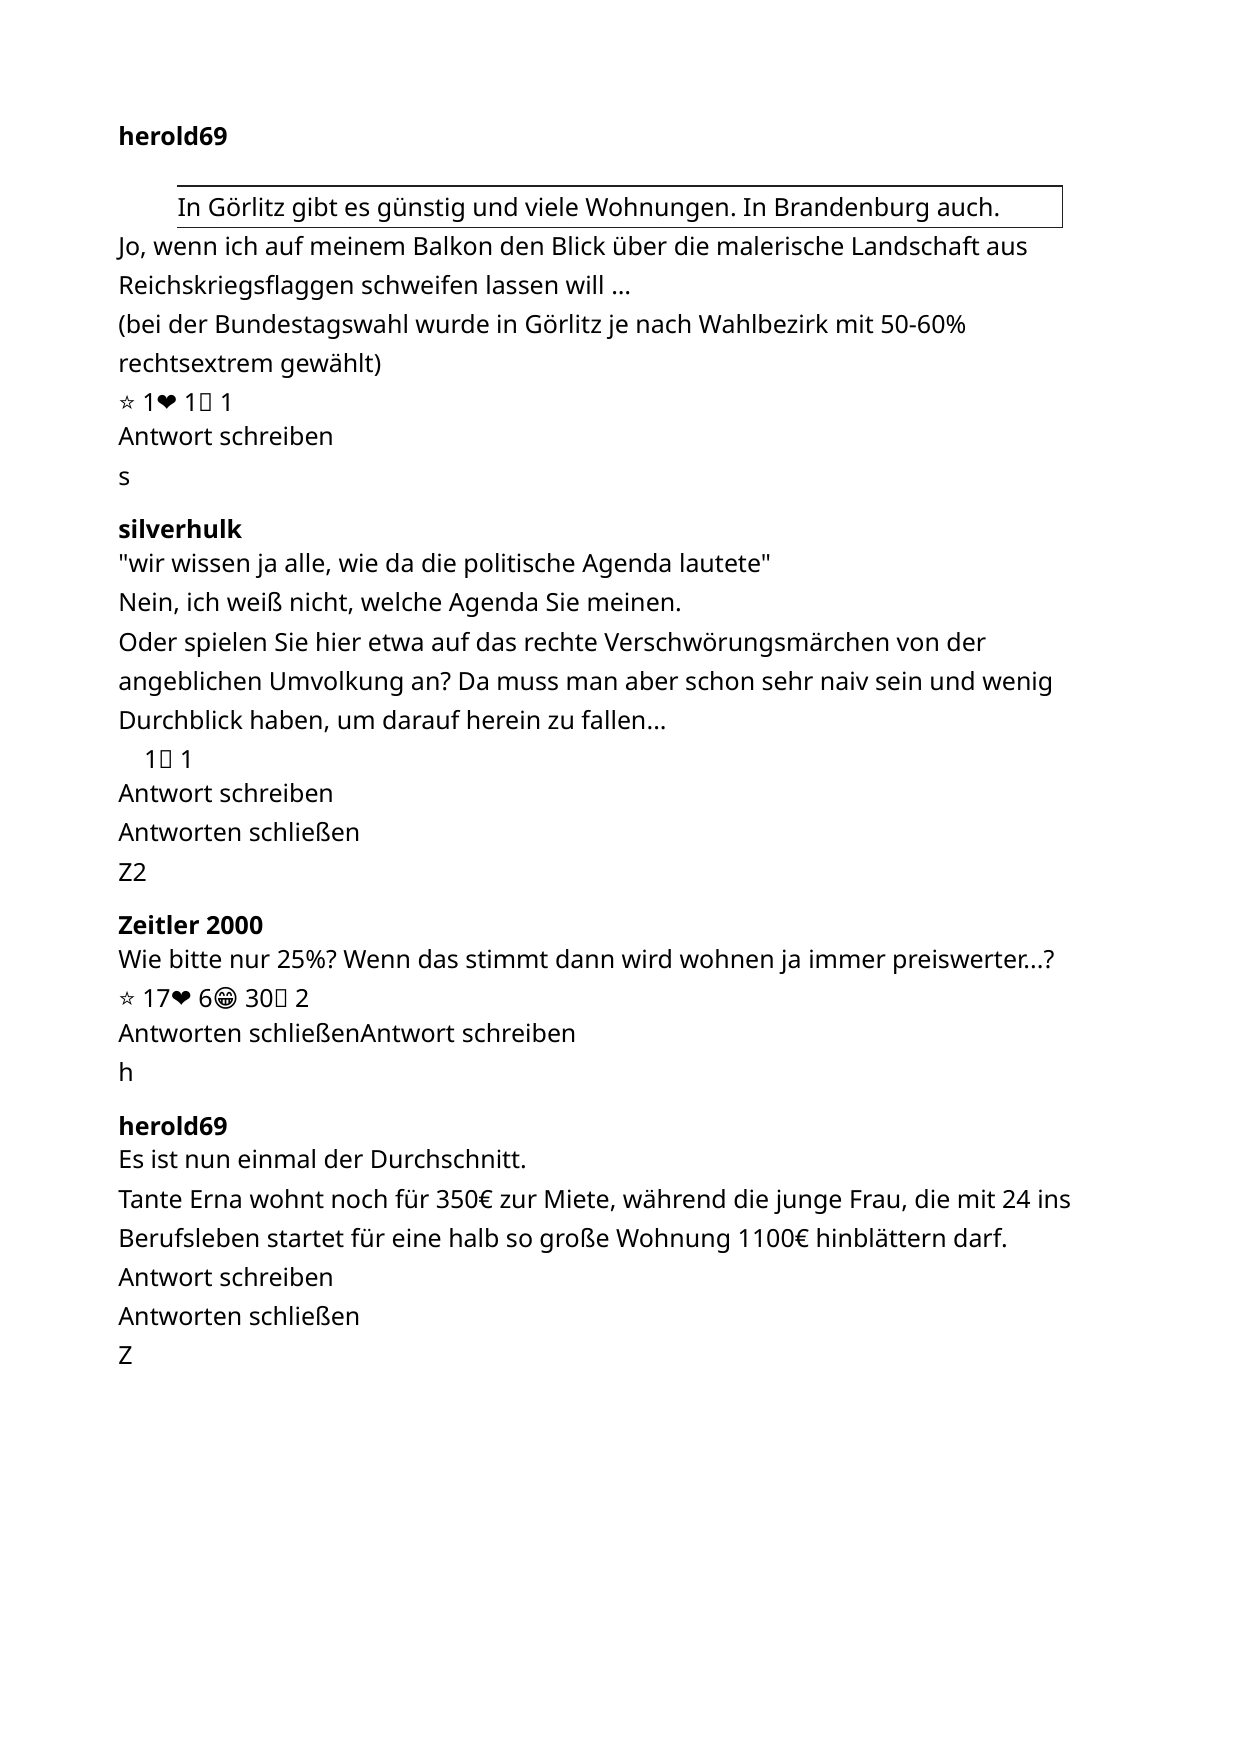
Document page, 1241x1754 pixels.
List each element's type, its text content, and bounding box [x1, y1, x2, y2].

text Z2 [118, 854, 1122, 888]
text h [118, 1054, 1122, 1088]
text s [118, 458, 1122, 492]
text Antwort schreiben [118, 419, 1122, 453]
text In Görlitz gibt es günstig und viele Wohnungen. In Brandenburg auch. [177, 187, 1062, 227]
text Antworten schließenAntwort schreiben [118, 1015, 1122, 1049]
text Tante Erna wohnt noch für 350€ zur Miete, während die junge Frau, die mit 24 ins Berufsleben startet für eine halb so große Wohnung 1100€ hinblättern darf. [118, 1181, 1122, 1254]
text Z [118, 1338, 1122, 1372]
text Antwort schreiben [118, 776, 1122, 810]
text (bei der Bundestagswahl wurde in Görlitz je nach Wahlbezirk mit 50-60% rechtsextrem gewählt) [118, 307, 1122, 380]
subtitle silverhulk [118, 512, 1122, 546]
text "wir wissen ja alle, wie da die politische Agenda lautete" [118, 546, 1122, 580]
text ⭐️ 1❤️ 1🤨 1 [118, 385, 1122, 419]
text Jo, wenn ich auf meinem Balkon den Blick über die malerische Landschaft aus Reichskriegsflaggen schweifen lassen will … [118, 228, 1122, 301]
text Antworten schließen [118, 815, 1122, 849]
subtitle herold69 [118, 1108, 1122, 1142]
subtitle herold69 [118, 118, 1122, 152]
text Antworten schließen [118, 1299, 1122, 1333]
text Es ist nun einmal der Durchschnitt. [118, 1142, 1122, 1176]
text Oder spielen Sie hier etwa auf das rechte Verschwörungsmärchen von der angeblichen Umvolkung an? Da muss man aber schon sehr naiv sein und wenig Durchblick haben, um darauf herein zu fallen... [118, 624, 1122, 737]
text Nein, ich weiß nicht, welche Agenda Sie meinen. [118, 585, 1122, 619]
text 🙁 1🤨 1 [118, 742, 1122, 776]
text ⭐️ 17❤️ 6😁 30🤨 2 [118, 981, 1122, 1015]
text Antwort schreiben [118, 1260, 1122, 1294]
text Wie bitte nur 25%? Wenn das stimmt dann wird wohnen ja immer preiswerter...? [118, 942, 1122, 976]
subtitle Zeitler 2000 [118, 908, 1122, 942]
